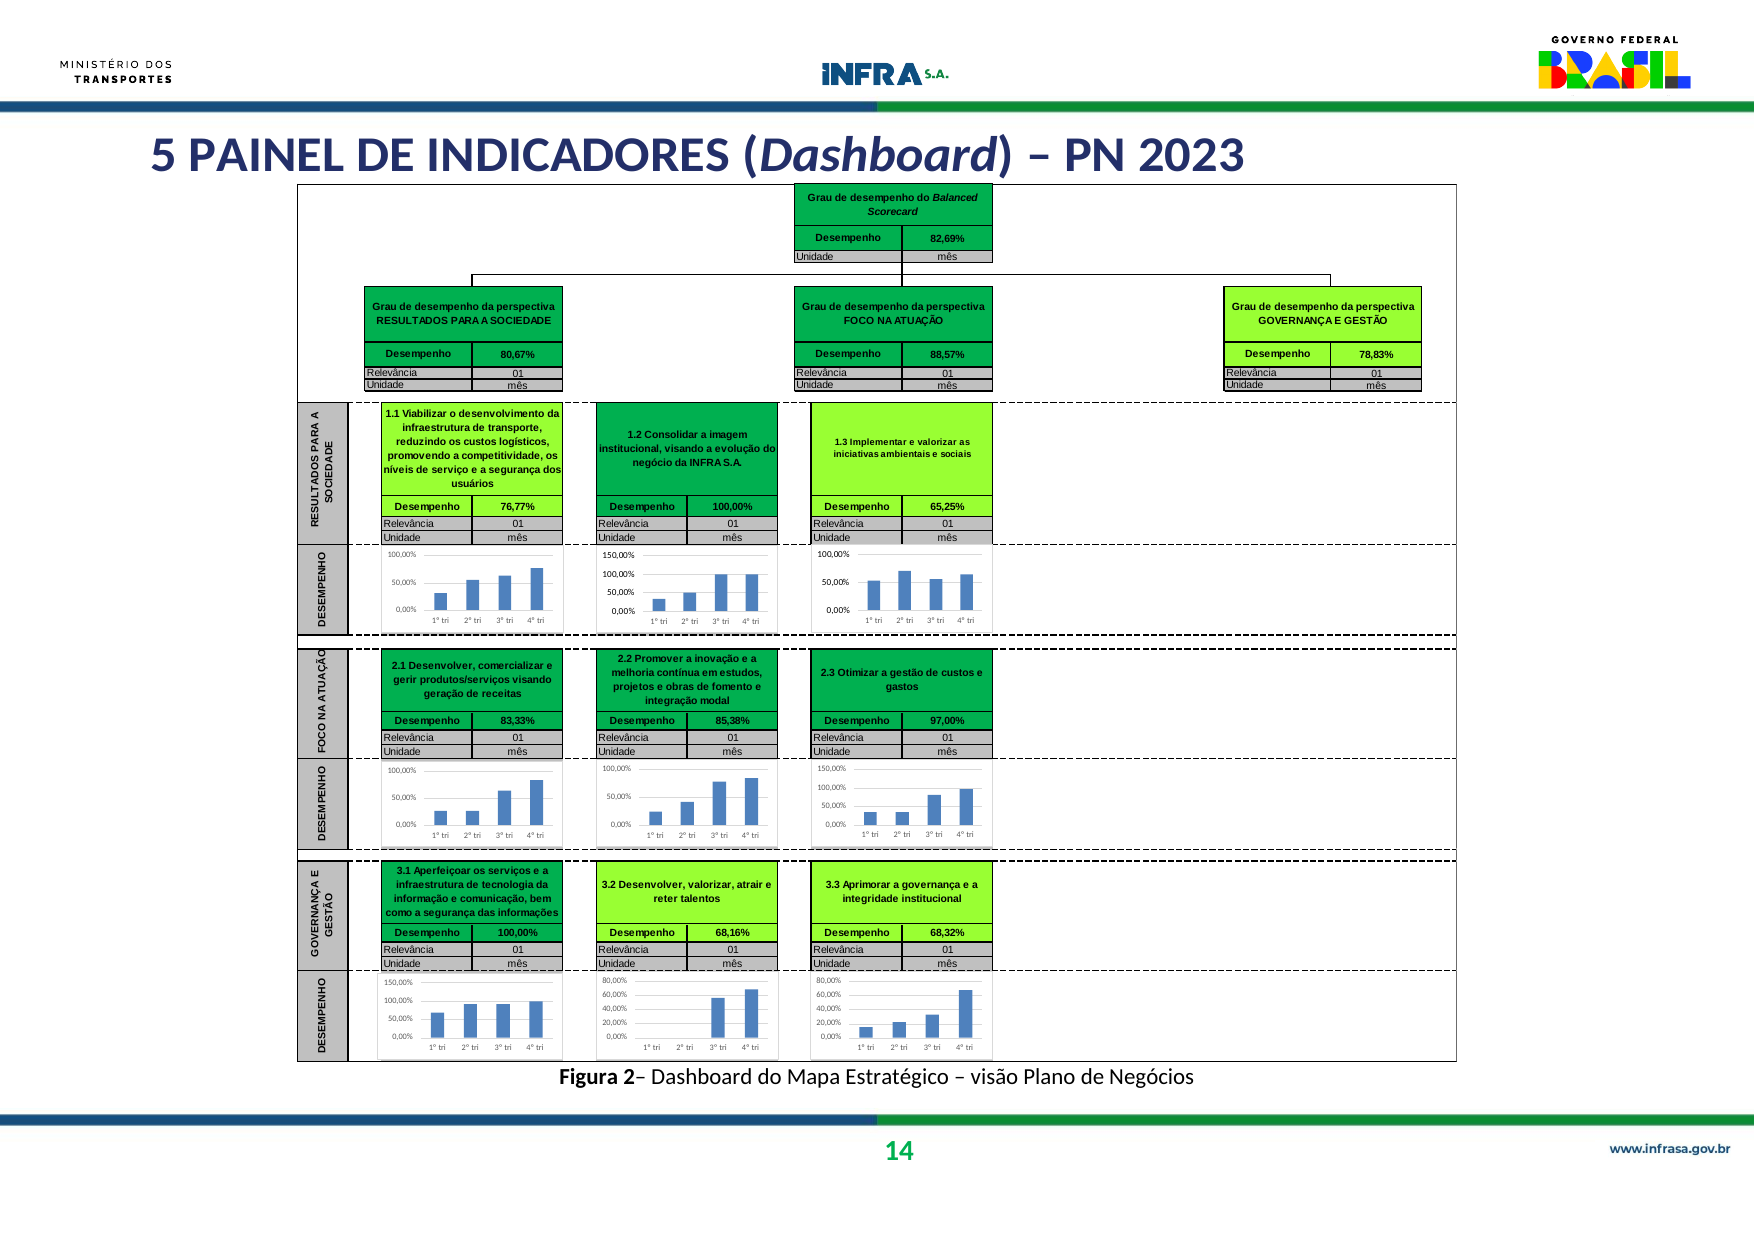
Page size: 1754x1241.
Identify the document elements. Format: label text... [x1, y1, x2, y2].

text Figura 2– Dashboard do Mapa Estratégico – visão Plano de Negócios [150, 1062, 1604, 1090]
subtitle 5 PAINEL DE INDICADORES (Dashboard) – PN 2023 [150, 129, 1604, 184]
